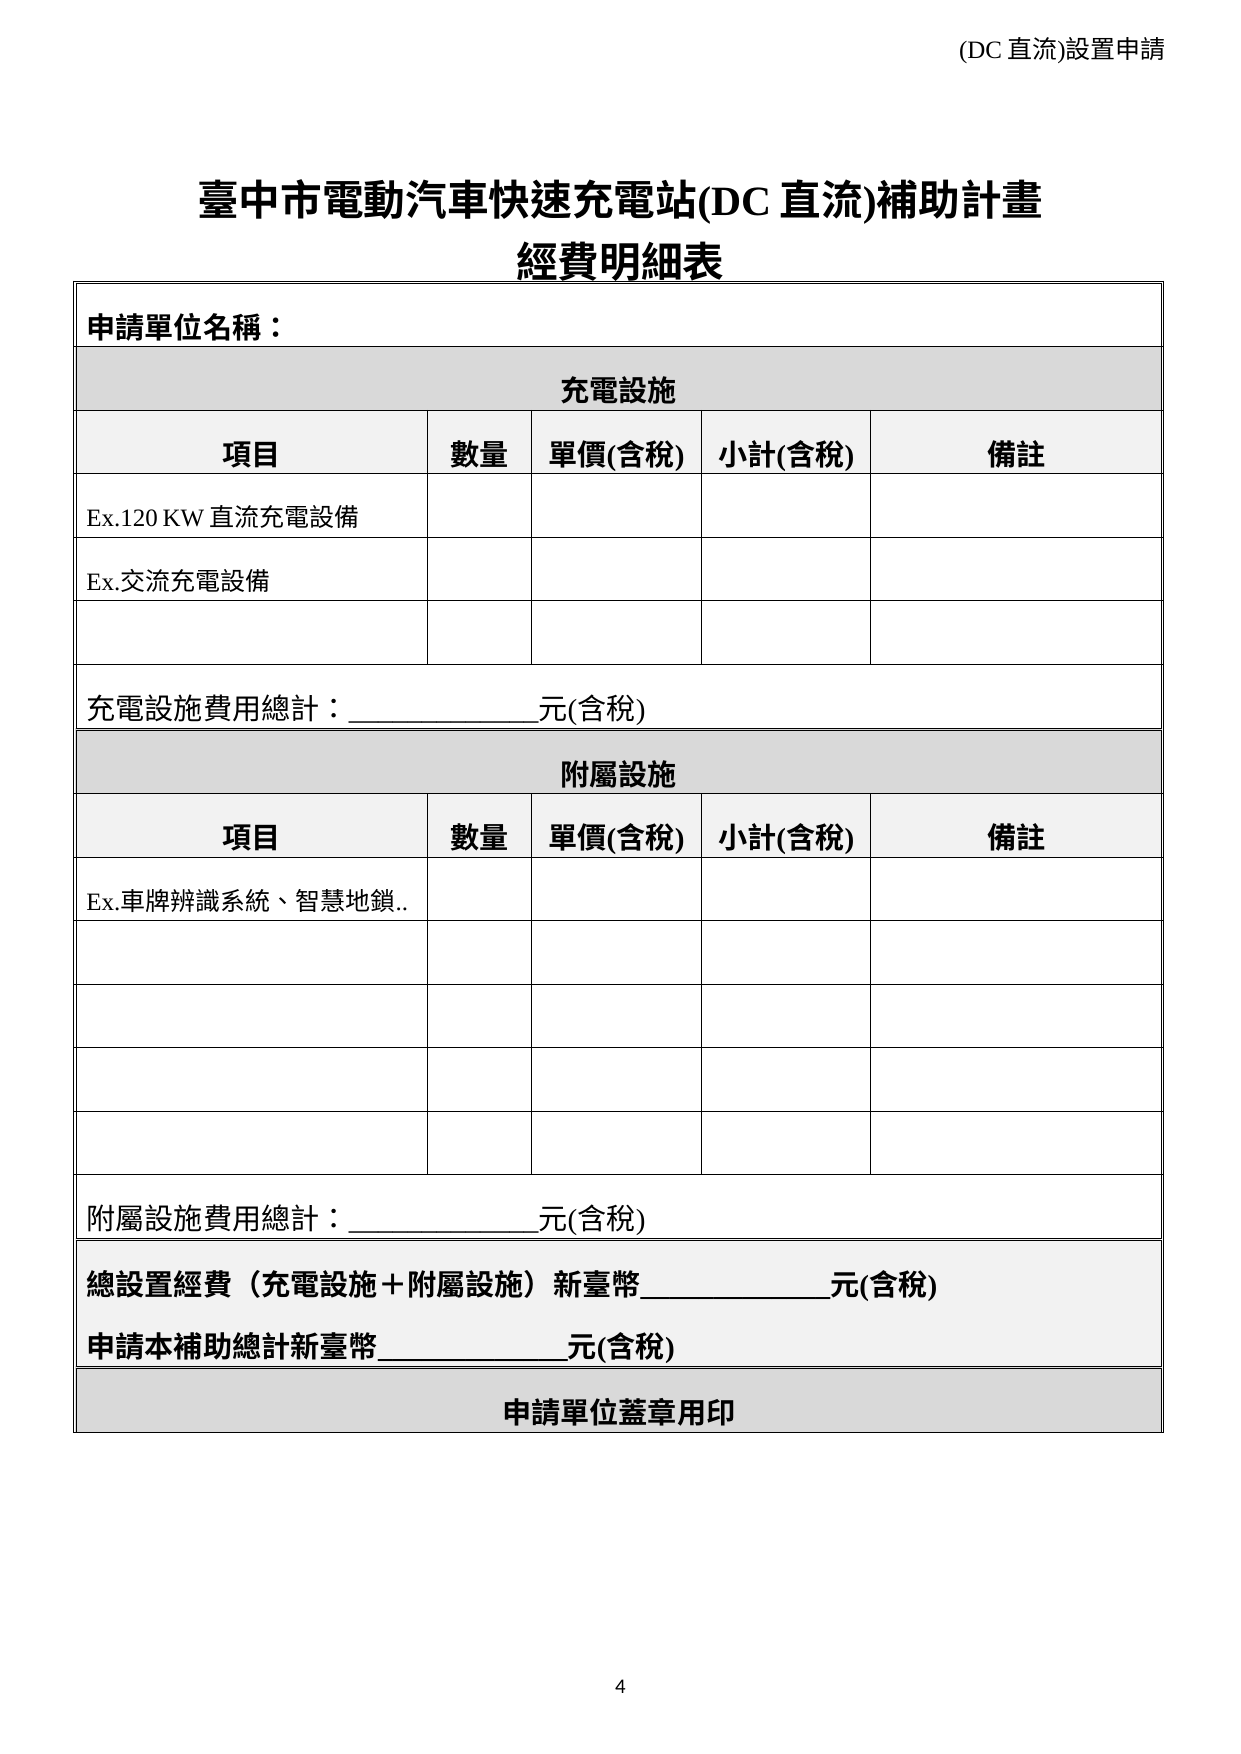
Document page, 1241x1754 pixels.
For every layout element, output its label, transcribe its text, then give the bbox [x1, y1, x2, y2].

table_cell [871, 921, 1161, 984]
table_cell [428, 858, 531, 920]
table_cell 單價(含稅) [532, 794, 701, 857]
table_cell Ex.120 KW直流充電設備 [77, 474, 427, 537]
table_cell 單價(含稅) [532, 411, 701, 473]
table_cell [702, 538, 870, 600]
table_cell [702, 474, 870, 537]
text 經費明細表 [75, 218, 1165, 281]
table_cell [871, 985, 1161, 1047]
table_cell [428, 921, 531, 984]
table_cell [77, 601, 427, 664]
table_cell 附屬設施費用總計：_____________元(含稅) [77, 1175, 1161, 1238]
table_cell [77, 1048, 427, 1111]
table_cell [871, 474, 1161, 537]
table_cell 充電設施 [77, 347, 1161, 410]
table_cell 項目 [77, 794, 427, 857]
table_cell [871, 601, 1161, 664]
table_header 申請單位名稱： [77, 284, 1161, 346]
table_cell 充電設施費用總計：_____________元(含稅) [77, 665, 1161, 727]
table_cell [532, 1048, 701, 1111]
table_cell 申請單位蓋章用印 [77, 1369, 1161, 1432]
table_cell [428, 474, 531, 537]
table_cell [532, 985, 701, 1047]
table_cell [428, 1112, 531, 1174]
table_cell [871, 1048, 1161, 1111]
table_cell [428, 1048, 531, 1111]
table_cell 附屬設施 [77, 731, 1161, 793]
table_cell 小計(含稅) [702, 411, 870, 473]
table_cell [871, 1112, 1161, 1174]
table_cell [428, 601, 531, 664]
table_cell [77, 985, 427, 1047]
table_cell 數量 [428, 411, 531, 473]
table_cell [702, 1048, 870, 1111]
table_cell [532, 921, 701, 984]
table_cell 小計(含稅) [702, 794, 870, 857]
table_cell [428, 985, 531, 1047]
table_cell [428, 538, 531, 600]
table_cell Ex.交流充電設備 [77, 538, 427, 600]
table_cell 備註 [871, 794, 1161, 857]
table_cell [702, 601, 870, 664]
table_cell [702, 1112, 870, 1174]
text 臺中市電動汽車快速充電站(DC直流)補助計畫 [75, 156, 1165, 218]
table_cell 項目 [77, 411, 427, 473]
table_cell [702, 858, 870, 920]
table_cell [77, 1112, 427, 1174]
table_cell [532, 538, 701, 600]
table_cell Ex.車牌辨識系統、智慧地鎖.. [77, 858, 427, 920]
table_cell [871, 858, 1161, 920]
table_cell [77, 921, 427, 984]
table_cell 總設置經費（充電設施＋附屬設施）新臺幣_____________元(含稅) 申請本補助總計新臺幣_____________元(含稅) [77, 1241, 1161, 1366]
table_cell [702, 985, 870, 1047]
table_cell [532, 858, 701, 920]
table_cell [871, 538, 1161, 600]
table_cell 數量 [428, 794, 531, 857]
table_cell [532, 601, 701, 664]
table_cell 備註 [871, 411, 1161, 473]
table_cell [702, 921, 870, 984]
table_cell [532, 1112, 701, 1174]
table_cell [532, 474, 701, 537]
